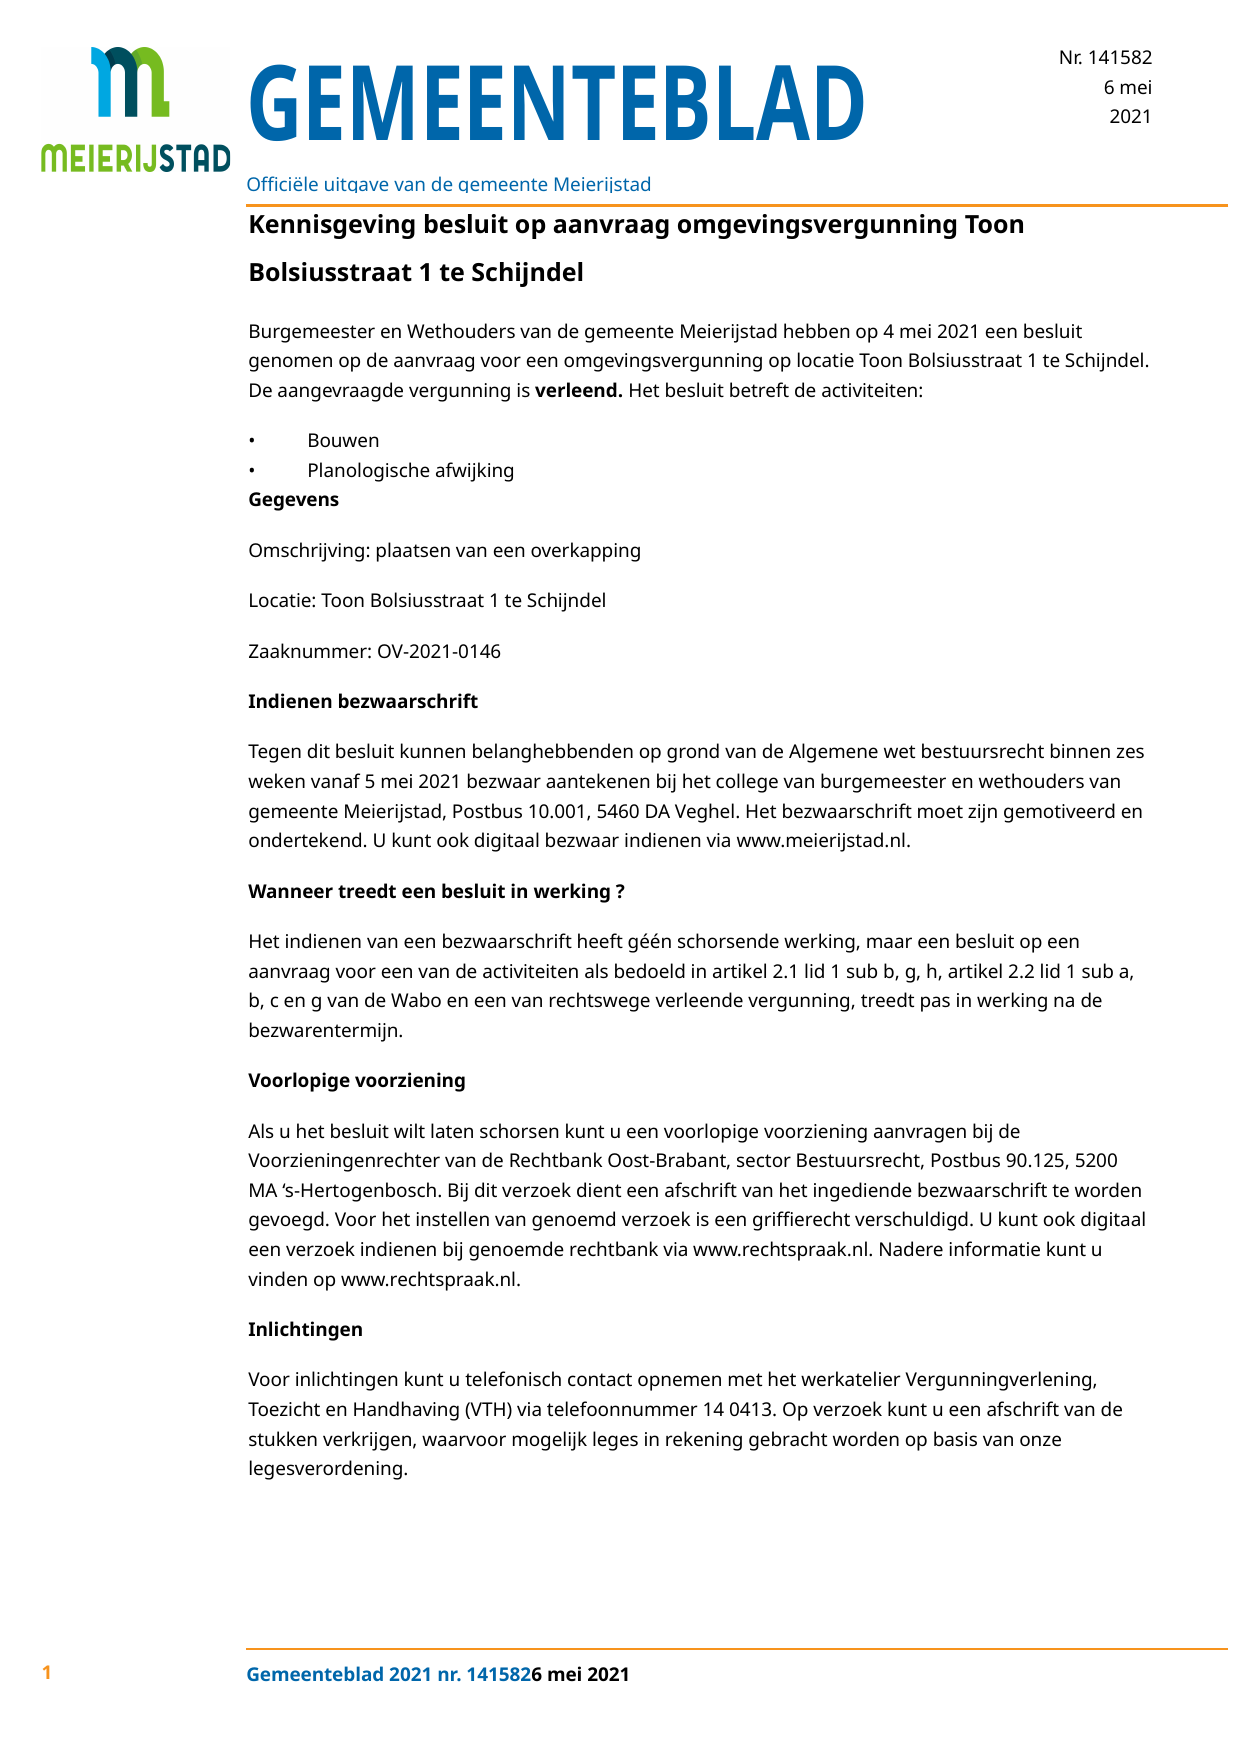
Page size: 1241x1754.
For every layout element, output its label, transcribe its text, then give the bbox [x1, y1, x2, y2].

text Indienen bezwaarschrift [248, 688, 1152, 714]
picture [41, 47, 231, 172]
text Locatie: Toon Bolsiusstraat 1 te Schijndel [248, 587, 1152, 613]
list Planologische afwijking [248, 457, 1152, 483]
text Voor inlichtingen kunt u telefonisch contact opnemen met het werkatelier Vergunningverlening, Toezicht en Handhaving (VTH) via telefoonnummer 14 0413. Op verzoek kunt u een afschrift van de stukken verkrijgen, waarvoor mogelijk leges in rekening gebracht worden op basis van onze legesverordening. [248, 1367, 1152, 1481]
text Gegevens [248, 487, 1152, 512]
list Bouwen [248, 427, 1152, 453]
text Tegen dit besluit kunnen belanghebbenden op grond van de Algemene wet bestuursrecht binnen zes weken vanaf 5 mei 2021 bezwaar aantekenen bij het college van burgemeester en wethouders van gemeente Meierijstad, Postbus 10.001, 5460 DA Veghel. Het bezwaarschrift moet zijn gemotiveerd en ondertekend. U kunt ook digitaal bezwaar indienen via www.meierijstad.nl. [248, 739, 1152, 853]
text Burgemeester en Wethouders van de gemeente Meierijstad hebben op 4 mei 2021 een besluit genomen op de aanvraag voor een omgevingsvergunning op locatie Toon Bolsiusstraat 1 te Schijndel. De aangevraagde vergunning is verleend. Het besluit betreft de activiteiten: [248, 318, 1152, 403]
text Het indienen van een bezwaarschrift heeft géén schorsende werking, maar een besluit op een aanvraag voor een van de activiteiten als bedoeld in artikel 2.1 lid 1 sub b, g, h, artikel 2.2 lid 1 sub a, b, c en g van de Wabo en een van rechtswege verleende vergunning, treedt pas in werking na de bezwarentermijn. [248, 928, 1152, 1043]
text Voorlopige voorziening [248, 1067, 1152, 1093]
text Wanneer treedt een besluit in werking ? [248, 878, 1152, 904]
text Zaaknummer: OV-2021-0146 [248, 638, 1152, 664]
text Als u het besluit wilt laten schorsen kunt u een voorlopige voorziening aanvragen bij de Voorzieningenrechter van de Rechtbank Oost-Brabant, sector Bestuursrecht, Postbus 90.125, 5200 MA ‘s-Hertogenbosch. Bij dit verzoek dient een afschrift van het ingediende bezwaarschrift te worden gevoegd. Voor het instellen van genoemd verzoek is een griffierecht verschuldigd. U kunt ook digitaal een verzoek indienen bij genoemde rechtbank via www.rechtspraak.nl. Nadere informatie kunt u vinden op www.rechtspraak.nl. [248, 1118, 1152, 1292]
text Inlichtingen [248, 1316, 1152, 1342]
text Omschrijving: plaatsen van een overkapping [248, 537, 1152, 563]
text Kennisgeving besluit op aanvraag omgevingsvergunning Toon Bolsiusstraat 1 te Schijndel [248, 207, 1152, 288]
